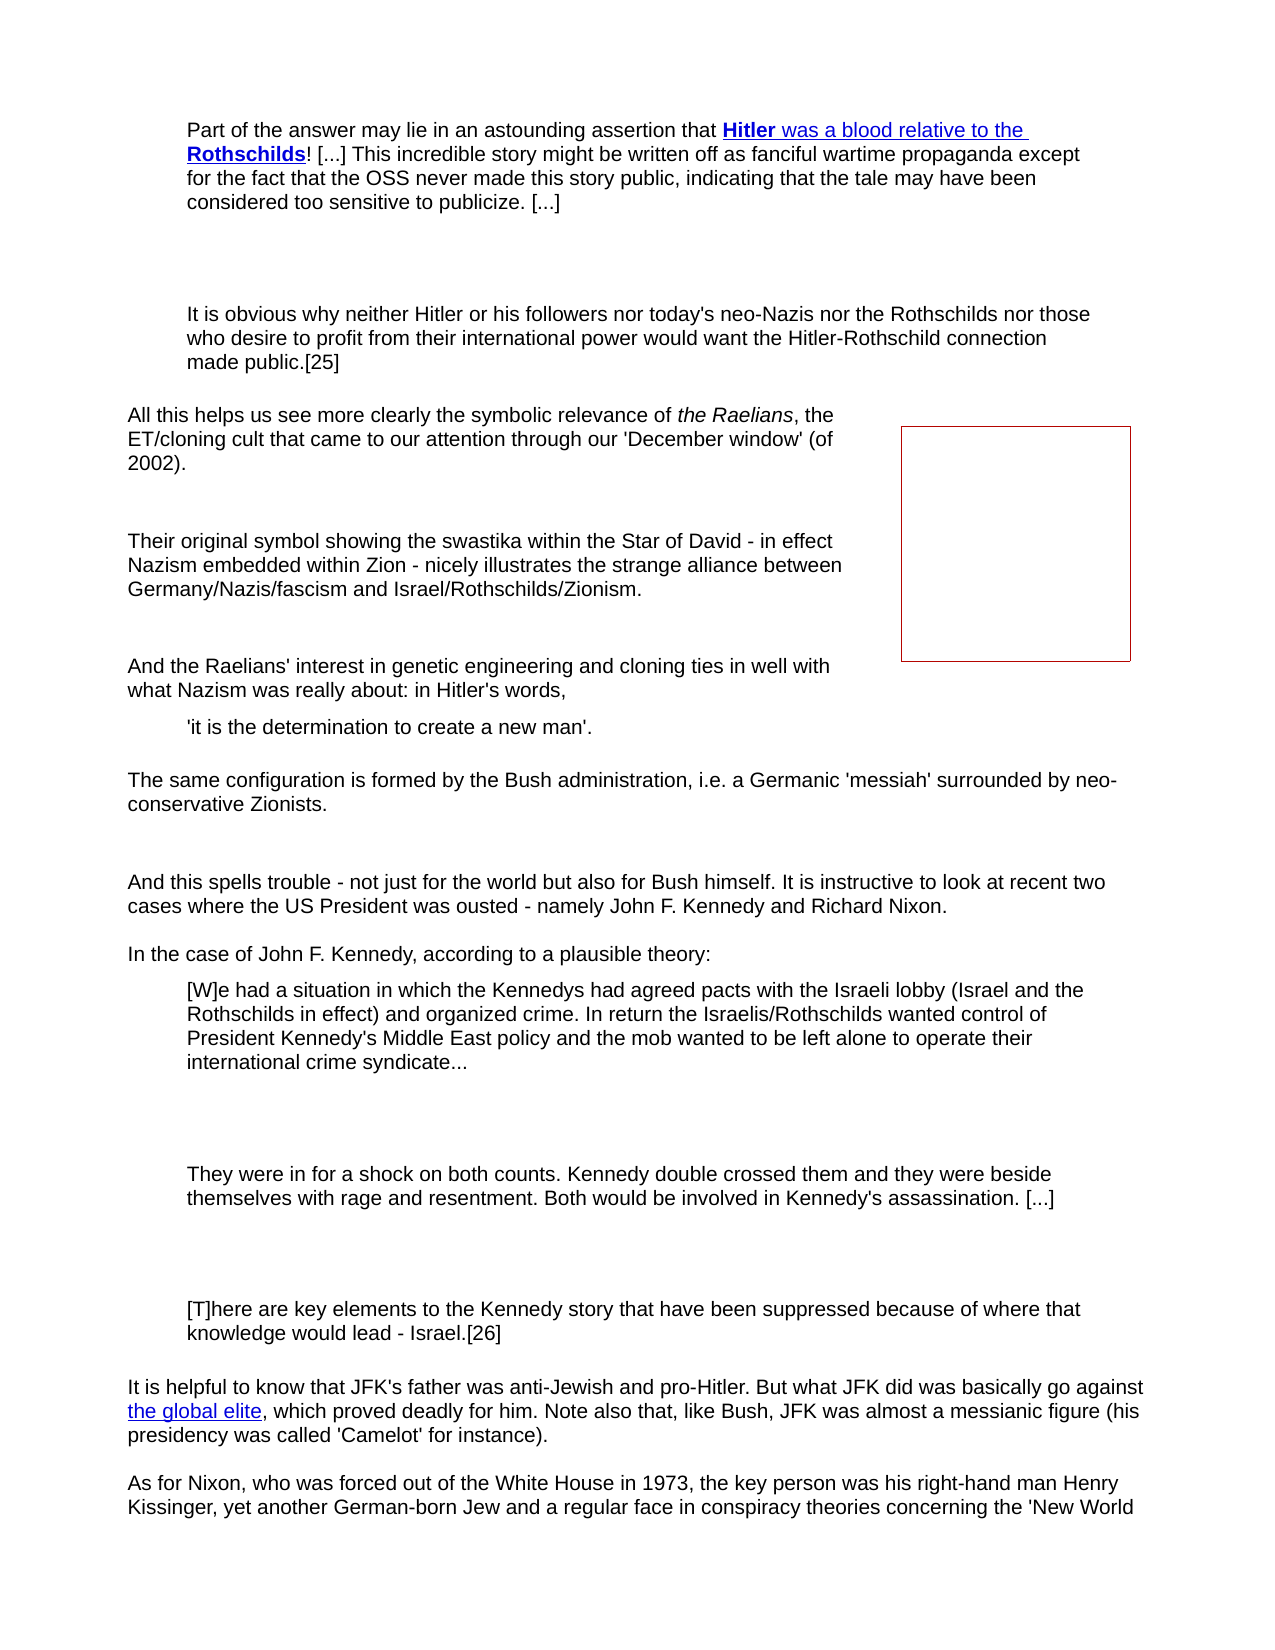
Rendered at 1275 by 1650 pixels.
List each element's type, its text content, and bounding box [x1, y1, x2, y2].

text The same configuration is formed by the Bush administration, i.e. a Germanic 'messiah' surrounded by neo-conservative Zionists. [127, 768, 1154, 816]
text 'it is the determination to create a new man'. [187, 715, 1095, 739]
text [W]e had a situation in which the Kennedys had agreed pacts with the Israeli lobby (Israel and the Rothschilds in effect) and organized crime. In return the Israelis/Rothschilds wanted control of President Kennedy's Middle East policy and the mob wanted to be left alone to operate their international crime syndicate... [187, 978, 1095, 1074]
text They were in for a shock on both counts. Kennedy double crossed them and they were beside themselves with rage and resentment. Both would be involved in Kennedy's assassination. [...] [187, 1162, 1095, 1209]
text And this spells trouble - not just for the world but also for Bush himself. It is instructive to look at recent two cases where the US President was ousted - namely John F. Kennedy and Richard Nixon. In the case of John F. Kennedy, according to a plausible theory: [127, 870, 1154, 966]
text It is helpful to know that JFK's father was anti-Jewish and pro-Hitler. But what JFK did was basically go against the global elite, which proved deadly for him. Note also that, like Bush, JFK was almost a messianic figure (his presidency was called 'Camelot' for instance). As for Nixon, who was forced out of the White House in 1973, the key person was his right-hand man Henry Kissinger, yet another German-born Jew and a regular face in conspiracy theories concerning the 'New World [127, 1375, 1154, 1518]
text All this helps us see more clearly the symbolic relevance of the Raelians, the ET/cloning cult that came to our attention through our 'December window' (of 2002). [127, 403, 1154, 475]
text It is obvious why neither Hitler or his followers nor today's neo-Nazis nor the Rothschilds nor those who desire to profit from their international power would want the Hitler-Rothschild connection made public.[25] [187, 302, 1095, 373]
text Part of the answer may lie in an astounding assertion that Hitler was a blood relative to the Rothschilds! [...] This incredible story might be written off as fanciful wartime propaganda except for the fact that the OSS never made this story public, indicating that the tale may have been considered too sensitive to publicize. [...] [187, 118, 1095, 214]
text [T]here are key elements to the Kennedy story that have been suppressed because of where that knowledge would lead - Israel.[26] [187, 1297, 1095, 1345]
text And the Raelians' interest in genetic engineering and cloning ties in well with what Nazism was really about: in Hitler's words, [127, 654, 1154, 702]
text [902, 529, 1130, 601]
text Their original symbol showing the swastika within the Star of David - in effect Nazism embedded within Zion - nicely illustrates the strange alliance between Germany/Nazis/fascism and Israel/Rothschilds/Zionism. [127, 529, 901, 601]
